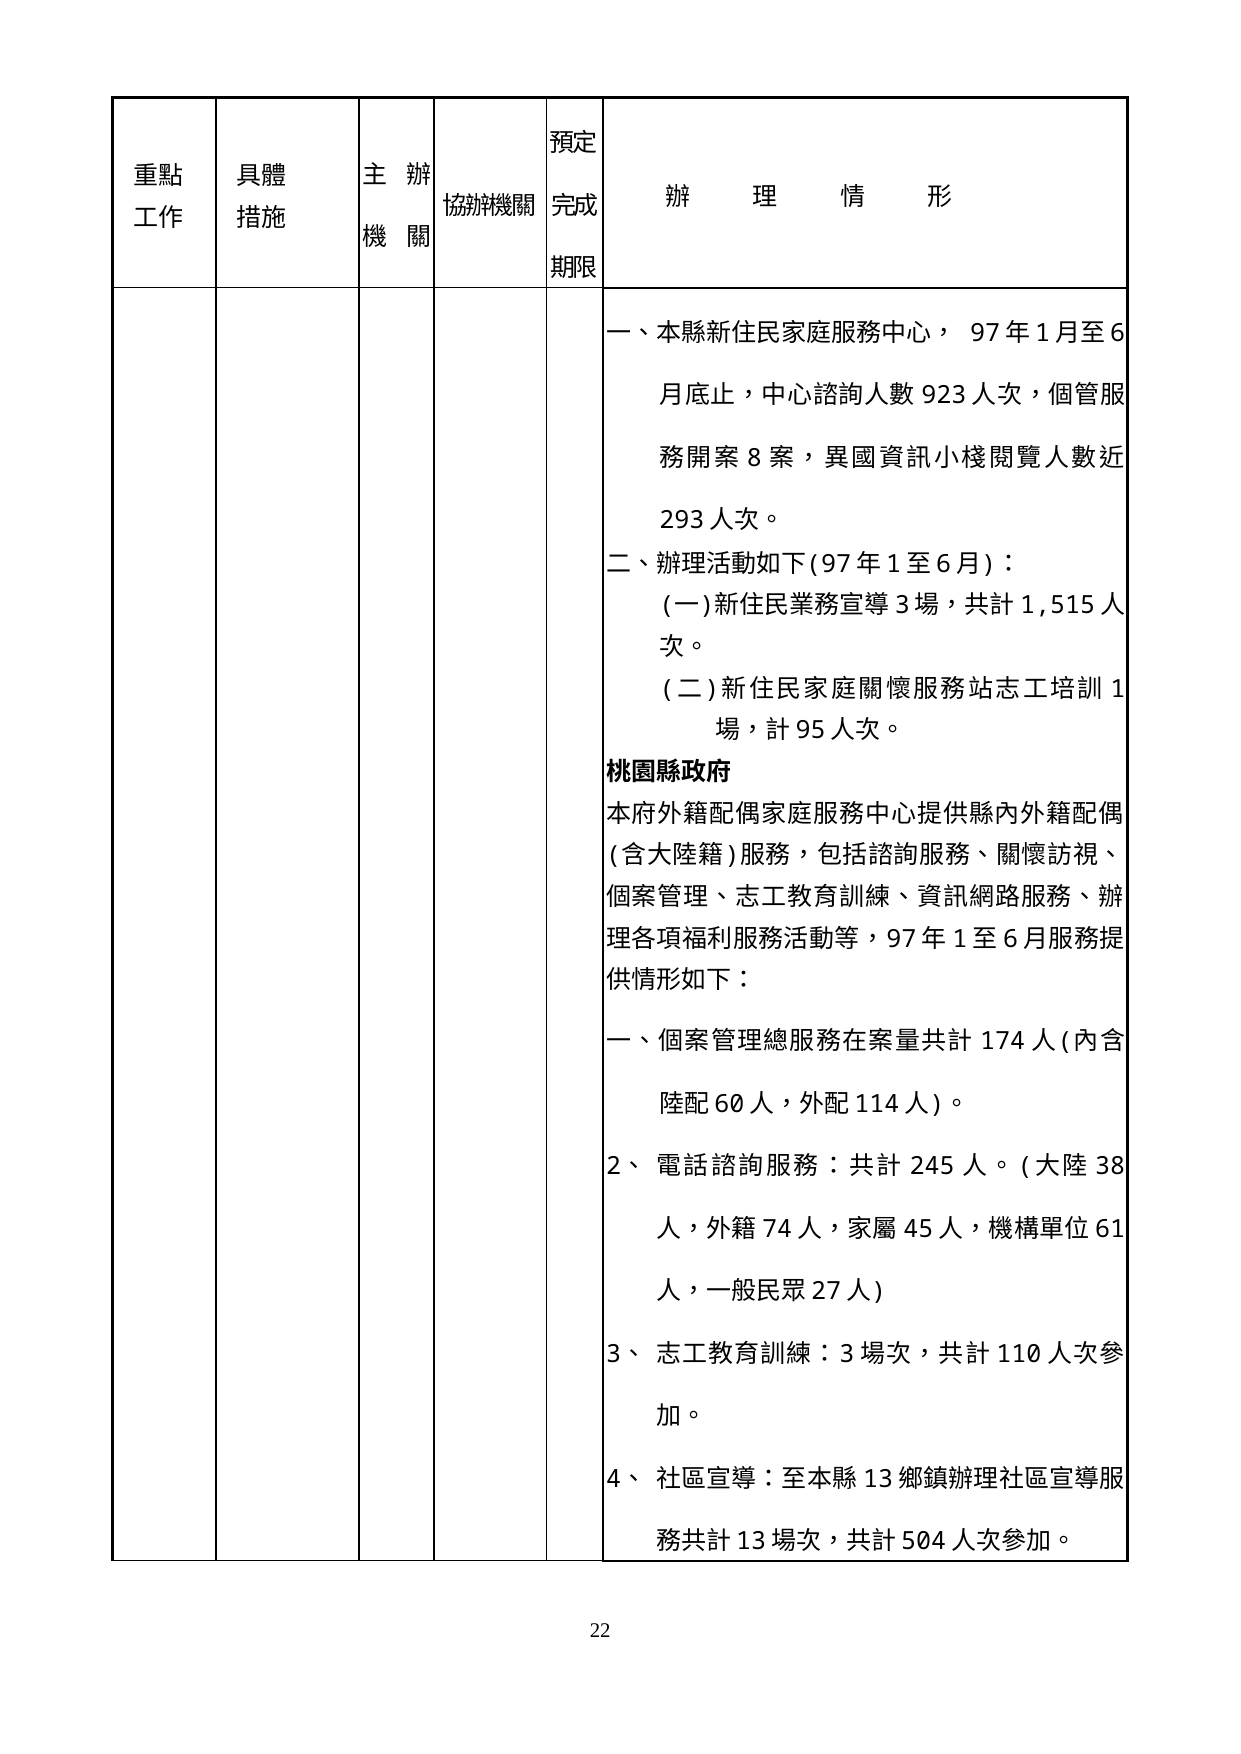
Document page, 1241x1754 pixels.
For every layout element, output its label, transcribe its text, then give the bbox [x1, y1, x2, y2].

table_cell [435, 288, 546, 1560]
table_cell [547, 288, 602, 1560]
table_header 協辦機關 [435, 99, 546, 287]
table_header 預定 完成期限 [547, 99, 602, 287]
table_header 辦 理 情 形 [604, 99, 1126, 287]
table_cell [114, 288, 215, 1560]
table_cell 內政部（入出國及移民署） 一、外籍配偶諮詢專線97年1至6月提供生活適應、教育文化、就業服務、醫療衛生、人身安全、子女教育、居留及定居法令等有關照顧輔導諮詢5,019件。 二、外國人在臺生活諮詢服務熱線（Call Center）97年1至6月提供服務25,128件。 三、25個縣（市）服務站97年1至6月提供諮詢服務計25,856人次。 四、移民輔導相關法令規定、具體措施及辦理情形均已建置於本署「移民照顧輔導」網頁，並定期更新內容，以提供民眾最新的訊息。 外交部 駐外館處已於駐地印製內政部編印之「外籍配偶在台生活相關資訊簡冊」（當地語文版）及相關文宣，於辦理團體講習時分送即將來台之外籍配偶參考，並提供個別諮詢服務，解答外籍配偶之詢問。 陸委會 一、目前海基會及中華救助總會持續提供大陸配偶在台生活適應諮詢相關服務。 二、海基會於95年10月2日開辦「大陸配偶關懷專線」【02-2718-9995】。97年1-6月底止共計服務1,027件，均已結案，結案率逹100％。 退輔會 依據本會95年5月9日輔參字第0950001346號函規定本會所屬22個服務機構已成立外籍與大陸配偶服務聯繫與協調之「單一窗口」，由專人提供法令等相關諮詢及服務，1至6月計服務計766人次。 宜蘭縣政府 一、本縣各戶政事務所於服務台均設有外籍與大陸配偶服務窗口提供相關戶政業務及生活適應諮詢服務。 二、2月份邀請服務據點進行聯繫會報，以了解各服務據點執行概況。 三、規劃辦理並於5月份揭牌成立「築親庭福利服務中心」，以提供單親、外籍配偶家庭各項福利服務。 四、4月份辦理外籍配偶專業人員在職訓練，參訪其他縣市外籍配偶服務中心運作狀況，藉此提升專業服務品質。 基隆市政府 97年1至6月外籍配偶家庭服務中心提供：電話諮詢230人次、電話關懷2,288人次、家庭訪視81戶次、個案管理793人次、現場晤談60人次、轉介服務9人次等服務內容。 台北市政府 一、新移民會館（南港區）自94年2月26日成立至97年6月30日止，總計共有2萬2,305人次參觀或使用本館（平均每月約558人次）；新移民會館（萬華區）自95年6月11日成立至97年6月30日止，總計共有1萬9,042人次參觀或使用本館（平均每月約762人次）。 二、本市新移民會館局設立單一諮詢窗口，提供生活適應諮詢服務，諮詢電話：02-27884911（南港館）及02-23701046（萬華館），統計97年1月至6月二館諮詢服務總計5,740次。 三、本市新移民服務中心—臺北市永樂婦女服務中心，97年1至6月共提供91名，共計640人次之新移民個案管理服務，使新移民問題獲解決或疏緩壓力，增進面對問題的態度和能力，運用社會資源及提升家庭功能。 四、為增進新移民社會文化的適應，貫徹多元文化社會的實踐，該中心97年度辦理方案包括「世界媽媽俱樂部」、親子活動與團體輔導等，1至6月共計有31人、45人次參與。 五、該中心並設置外文圖書室，提供新移民閱讀母國書籍之空間，並不定時購買外語書籍，提供新移民交流與借閱，並藉由成員間彼此分享，進一步討論親子關係中之相關議題，學習親職教養的能力。目前藏書計1,120冊(含越、印、菲、泰及中文)，97年1至6月使用率為21人次。 六、該中心設置多國語之「外語諮詢專線」(2558-0119)，由外語志工協同本地媽媽志工一同提供新移民家庭電話諮詢服務，服務內容包括：情緒支持、活動訊息傳達、家庭成員溝通等。97年1至6月提供296人次電話諮詢服務。 七、為加強新移民服務資源串連及結合，該中心於本年度擴大辦理社區宣導方案，97年1至6月至移民署、勞工局就業服務中心、中正國宅銀髮族服務中心等促進業務交流，服務人數為450人數，人次為486人次。 八、97年1至6月電話專線接聽民眾諮詢服務計80人次，服務內容包括：新移民所居住或就業區域開課學校（國小補校、成教班、新移民語言學習班）電話地址查詢、全市成人基本教育班開課學校查詢、自學進修學力鑑定考試日期、時間、地點查詢、新移民取得學歷方式查詢、上課內容等問題。 九、【新移民就業諮詢】97年1-6月提供電話諮詢服務人次 (外籍：302人次、大陸：360人次)。【新移民職業訓練諮詢】97年1-6月接受新移民職業訓練電話諮詢服務共計25人次。 台北縣政府 一、本縣新住民家庭服務中心， 97年1月至6月底止，中心諮詢人數923人次，個管服務開案8案，異國資訊小棧閱覽人數近293人次。 二、辦理活動如下(97年1至6月)： (一)新住民業務宣導3場，共計1,515人次。 (二)新住民家庭關懷服務站志工培訓1場，計95人次。 桃園縣政府 本府外籍配偶家庭服務中心提供縣內外籍配偶(含大陸籍)服務，包括諮詢服務、關懷訪視、個案管理、志工教育訓練、資訊網路服務、辦理各項福利服務活動等，97年1至6月服務提供情形如下： 一、個案管理總服務在案量共計174人(內含陸配60人，外配114人)。 電話諮詢服務：共計245人。(大陸38人，外籍74人，家屬45人，機構單位61人，一般民眾27人) 志工教育訓練：3場次，共計110人次參加。 社區宣導：至本縣13鄉鎮辦理社區宣導服務共計13場次，共計504人次參加。 中心網站瀏覽人次共計1,322人次。 六、樂活小棧：提供新移民家庭skype國際網路電話服務、外籍書報或刊物閱讀服務等，於5月19日開幕至今共計145人次使用，其中skype國際網路電話服務使用人次共計58人次。 新竹縣政府 本縣外籍配偶家庭服務中心於97年5月19日起開始辦理入境3年內外籍配偶電訪及家訪工作，截至目前為止電訪服務人數為257人次，家訪服務人數為16人次。 苗栗縣政府 97年1至6月本縣各戶政所外籍與大陸配偶生活適應輔導服務窗口共計受理322件，法律諮詢服務共計受理367件。 台中市政府 97年1至6月答詢及轉介100人次以上；各戶政事務所接受國籍及生活輔導諮詢367人次以上。 97年1至6月受理核發147位外籍配偶準歸化中華民國國籍證明，並層轉內政部165件歸化國籍案件，協助外籍配偶儘速取得國籍證書。 97年1至6月舉辦2場次外籍人士歸化國籍測試，於各戶政事務所辦理測試，總計有57名外籍人士報名，1人缺考，成績達60分以上人數有50人，考取率87.7％。 發行捕夢網季刊7,000份，宣導新移民活動訊息。 招募新移民志工，辦理志工訓練2梯次，以結合新移民、社會大眾之參與，達到自助助人、服務宣導之效益。 辦理「新移民權益面面觀」社會工作專業人員訓練1場，44人次。 台中縣政府 一、本府縣政服務中心接受電話訪問、信件問候等諮詢服務共521件，海線縣政服務中心接受電話訪問、信件問候等諮詢服務共181件，屯區縣政服務中心接受電話訪問、信件問候等諮詢服務共461件，其它服務下： （一）提供內政部入出國及移民署有關「08001088885」外籍配偶諮詢專線宣導影片，置於本縣本府、海線及屯區縣政服務中心之「外籍與大陸配偶諮詢服務台」，供外籍配偶閱覽或觀看。 （二）配合由中央廣播電台印製之印度、泰國、越南等國家之各種廣播資訊，家鄉新聞、家鄉音樂、台灣新聞、生活訊息及華語教學等實用資料，及海峽兩岸交流基金會印製之大陸配偶關懷專線簡介資料，由本府、海線、屯區縣政服務中心「外籍與大陸配偶諮詢服務台」及各戶政事務所負責分發大陸及外籍配偶運用。 （三）本縣為擴大服務外籍配偶順利通過基本語言能力及國民權利義務基本常識測試，取得歸化國籍證明，本縣大里戶政事務所研發完成「歸化測試題庫系統」，並建置於網站中，期透過網路教學方式，幫助外籍配偶複習測試題庫，順利取得我國國籍，大幅提升為民服務品質。本系統內容係依據內政部編印之「歸化取得我國國籍基本語言能力及國民權利義務基本常識測試口試及筆試題庫」建置，內容分為「口試題庫」、「筆試題庫」及「筆試模擬測試」三大項，其中前二項並提供語音功能，協助較不諳本國語文之外籍配偶，對於較熟捻本國語文之外籍配偶則提供「筆試模擬測試」，其透過不斷反覆之練習，除讓外籍配偶充分具備我國基本語言能力及國民權利義務基本常識外，也順利取得國籍歸化及來台定居之目的。為資源共享，本系統連結已全國各縣（市）政府，以提供全國外籍配偶使用。 二、外籍配偶家庭服務中心（海線地區）提供法律諮詢服務 (律師會談)，本期共辦理2場次，透過律師定點提供法律諮詢服務的方式，幫助新移民或其家庭成員解決法律相關問題，如：婚姻、財產、理賠、身分證件、子女監護權等問題，提供良好且免費的諮詢服務管道，也增強提升新移民解決問題的能力和知識。 三、於本（97）年5月25日本縣外籍配偶家庭服務中心辦理台中縣外籍配偶就業須知輔導研習，辦理課程提升參加者的求職儀容、職訓、法規及社會資源運用等，以增進參加者的求職技巧及職場適應能力，受益共計26人次。 彰化縣政府 於本府民政處及各鄉鎮市戶政事務所設置諮詢服務窗口，提供外籍與大陸配偶歸化我國國籍或定居設籍法令諮詢。 請各鄉鎮市戶政事務所轉發外籍配偶相關文宣資料。 三、辦理外籍配偶家庭服務中心 97年度委託彰化縣生命線協會辦理彰化縣外籍配偶家庭服務中心，持續提供外配家庭服務。 四、成立外籍配偶社區服務據點 97年度輔導社團法人彰化縣愛加倍社區服務協會申請內政部補助成立「員林區外籍配偶社區服務據點」；96年度輔導彰化縣線西鄉婦女會、彰化縣二水鄉二水社區發展協會、社團法人彰化縣芙蓉兩性關懷成長協會申請內政部補助辦理「外籍配偶社區服務據點」設置，並配合95年度成立之大村區「外籍配偶社區服務據點」與本縣彰化區、田中區、溪湖區、鹿港區和二林區等5個婦幼福利服務中心，所設置之外籍配偶社區關懷據點，總計本縣已成立10個外籍配偶社區服務據點，提供外籍配偶在台生活適應之相關服務。 雲林縣政府 本府為縮短外籍配偶服務與資源分配使用之城鄉差距，提升資源的便利性與可近性，並建立最便捷之全縣服務網絡，於本縣20個戶政事務所成立「外籍配偶單一服務窗口」。主要係提供外籍配偶及其家庭成員有關國籍歸化、居留、家暴、人身安全、子女教育輔導、生活適應輔導、就業管道及優生保健等個案諮詢與轉介等服務，同時強化本府跨局處間的統合協調與資源整合工作，促進相關資源、訊息、服務經驗之傳遞與連結，建立最完善之外籍配偶支援系統，97年1至7月底共計受理諮詢案件1,031件。 台南市政府 於97年5月增設新移民諮詢專線：298-5085(你就幫我來幫我)，截至7月共計提供相關諮詢服務310人。 台南縣政府 一、本府於本縣溪南及溪北設置2處「外籍配偶家庭服務中心」提供外籍配偶相關諮詢、家庭訪視、個案管理等服務，97年1-6月受益人數計6,023人次。 二、為建構外籍配偶服務網絡，本府已輔導本縣大內鄉曲溪社區發展協會、台南縣牧德關懷協會、台南縣生態旅遊發展協會、玉井鄉玉田社區發展協會分別於本縣大內鄉、六甲鄉、北門鄉、玉井鄉設置「外籍配偶社區服務據點」提供外籍配偶社區性服務。 高雄市政府 一、於本府聯合服務中心設置外籍與大陸配偶諮詢服務單一窗口，各區設於各戶政事務所，提供各項諮詢、轉介服務，97年1月至6月提供外籍配偶諮詢服務計496件、大陸配偶諮詢服務計114件。 二、申請內政部外籍配偶照顧輔導基金補助設置「本市新移民家庭服務中心」，提供外文報章雜誌閱覽、兒童遊戲空間、電腦室、圖書閱覽、教室等空間，並提供諮詢服務及不定期辦理各項福利性、聯誼性活動，97年1至6月計服務1萬8,923人次。 高雄縣政府 一、本府以家庭為模式設置鳳山區、岡山區及旗山區三區新移民家庭服務中心整合社區資源並提供在地化服務。97年1至6月份服務量統計情形如下： （一）個案管理服務次數共計1,160人次。 （二）電話及家訪關懷訪視，計5,682人次。 （三）至社區、學校等多元文化宣導，10場次，893人次。 （四）外籍配偶志願服務人力，計18人。 （五）辦理支持性服務方案，包含：個人支持方案、家庭支持方案、兒童支持方案、社區支持方案、志工培訓，活動內容有： 1.兒童托育團體，102場次，392人次。 2.學齡前兒童成長團體，48場，618人次。 3.至社區、學校等多元文化宣導，22場次，1,979人次。 4.通譯人員培育團體，11場次，72人次。 5.電訪人員團督，6場次，34人次。 6.新移民婦女社團15場次，181人次。 7.新移民婦女成長團體，16場次，341人次。 8.多元文化培訓團體，5場次，50人次。 9.新移民文書處理培訓課程，52場次，1,022人次。 10.越南語學習班，8場次，181人次。 11.新移民家長團體，3場次，12人次。 12.旗山區區域性聯繫會報，1場次，8人次。 13.新移民家庭親子活動，1場次，100人次。 14.志工及通譯教育培訓，1場次，23人次。 15.親子互動團體，1場次，25人次。 16.本外籍配偶生活適應班，除了識字教育之外，重點在於提供在台生活資訊及在地化之社區資源，計辦理5班，受益人數117人， 1,422人次。 屏東縣政府 一、關懷訪視服務：1-6月共服務809人次。 二、個案管理服務：1-6月共服務536案次。 三、提供各項諮詢服務：1-6月共服務1,599人次。 四、97年1-6月份受理及協助外籍配偶申請歸化取得我國國籍計403人。 澎湖縣政府 設置外籍與大陸配偶諮詢服務專線（06）927400轉268，提供諮詢或轉介服務。 金門縣政府 透過各鄉鎮戶政事務所適時提供外籍與大陸配偶生活適應輔導諮詢服務，並配合辦理各項宣導活動計3場次。 連江縣政府 一、外籍配偶家庭服務中心外籍資料建檔，截至6月底止本縣外籍配偶統計人數計342位（不含依親來台的部份）外籍48位、大陸籍294位。 二、提供電話關懷諮詢服務210人次，家庭訪視服務120人次。 [604, 289, 1126, 1560]
table_cell [360, 288, 433, 1560]
table_header 重點工作 [114, 99, 215, 287]
table_header 具體 措施 [217, 99, 358, 287]
table_cell [217, 288, 358, 1560]
table_header 主 辦 機 關 [360, 99, 433, 287]
